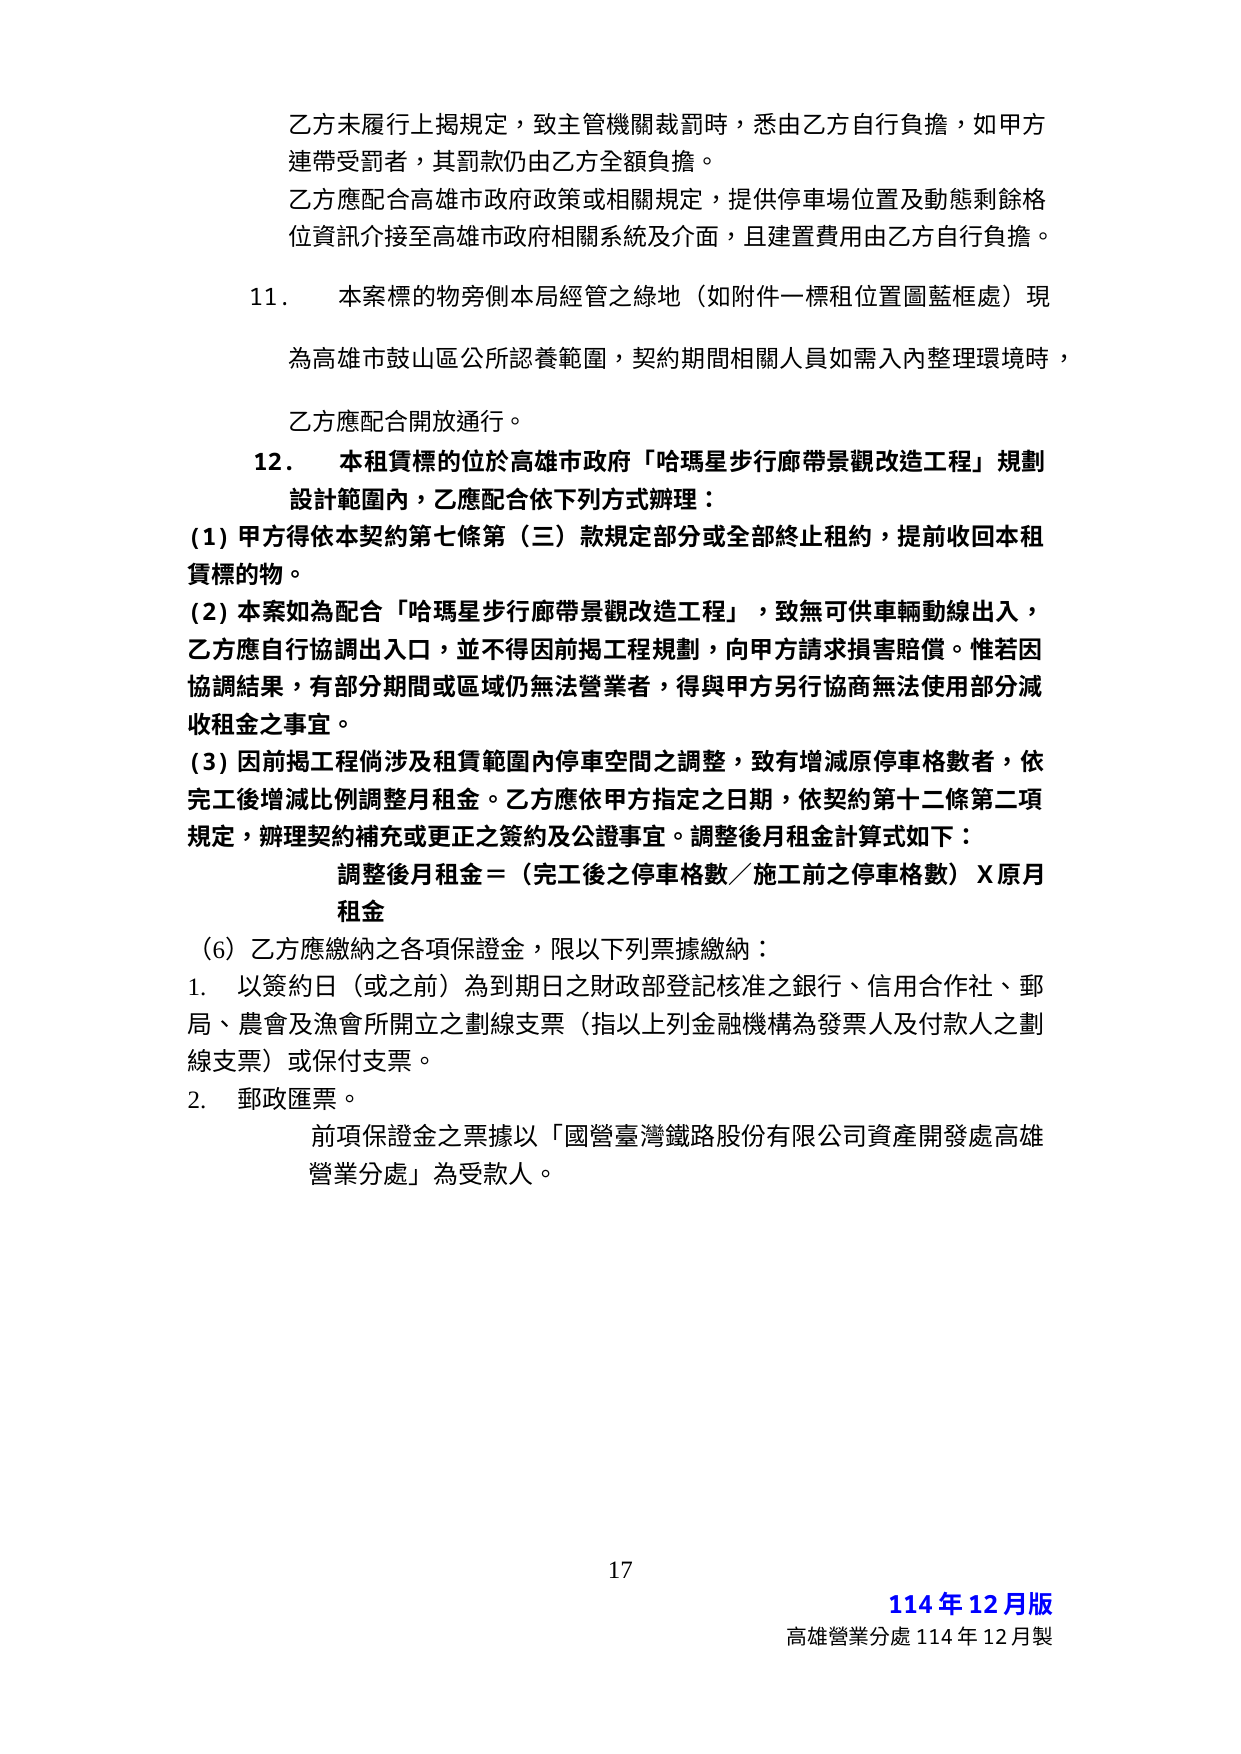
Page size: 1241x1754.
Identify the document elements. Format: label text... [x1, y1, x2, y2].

text 乙方應配合高雄市政府政策或相關規定，提供停車場位置及動態剩餘格位資訊介接至高雄市政府相關系統及介面，且建置費用由乙方自行負擔。 [288, 178, 1047, 253]
list 因前揭工程倘涉及租賃範圍內停車空間之調整，致有增減原停車格數者，依完工後增減比例調整月租金。乙方應依甲方指定之日期，依契約第十二條第二項規定，辧理契約補充或更正之簽約及公證事宜。調整後月租金計算式如下： [187, 741, 1047, 853]
list 本案如為配合「哈瑪星步行廊帶景觀改造工程」，致無可供車輛動線出入，乙方應自行協調出入口，並不得因前揭工程規劃，向甲方請求損害賠償。惟若因協調結果，有部分期間或區域仍無法營業者，得與甲方另行協商無法使用部分減收租金之事宜。 [187, 591, 1047, 741]
text 前項保證金之票據以「國營臺灣鐵路股份有限公司資產開發處高雄營業分處」為受款人。 [308, 1116, 1047, 1191]
text 乙方未履行上揭規定，致主管機關裁罰時，悉由乙方自行負擔，如甲方連帶受罰者，其罰款仍由乙方全額負擔。 [288, 103, 1047, 178]
list 以簽約日（或之前）為到期日之財政部登記核准之銀行、信用合作社、郵局、農會及漁會所開立之劃線支票（指以上列金融機構為發票人及付款人之劃線支票）或保付支票。 [187, 966, 1047, 1078]
list 甲方得依本契約第七條第（三）款規定部分或全部終止租約，提前收回本租賃標的物。 [187, 516, 1047, 591]
text 調整後月租金＝（完工後之停車格數／施工前之停車格數）Ｘ原月租金 [337, 853, 1047, 928]
list 郵政匯票。 [187, 1078, 1047, 1116]
list 本租賃標的位於高雄巿政府「哈瑪星步行廊帶景觀改造工程」規劃設計範圍內，乙應配合依下列方式辧理： [253, 441, 1047, 516]
list 乙方應繳納之各項保證金，限以下列票據繳納： [187, 928, 1047, 966]
list 本案標的物旁側本局經管之綠地（如附件一標租位置圖藍框處）現為高雄市鼓山區公所認養範圍，契約期間相關人員如需入內整理環境時，乙方應配合開放通行。 [249, 253, 1053, 441]
